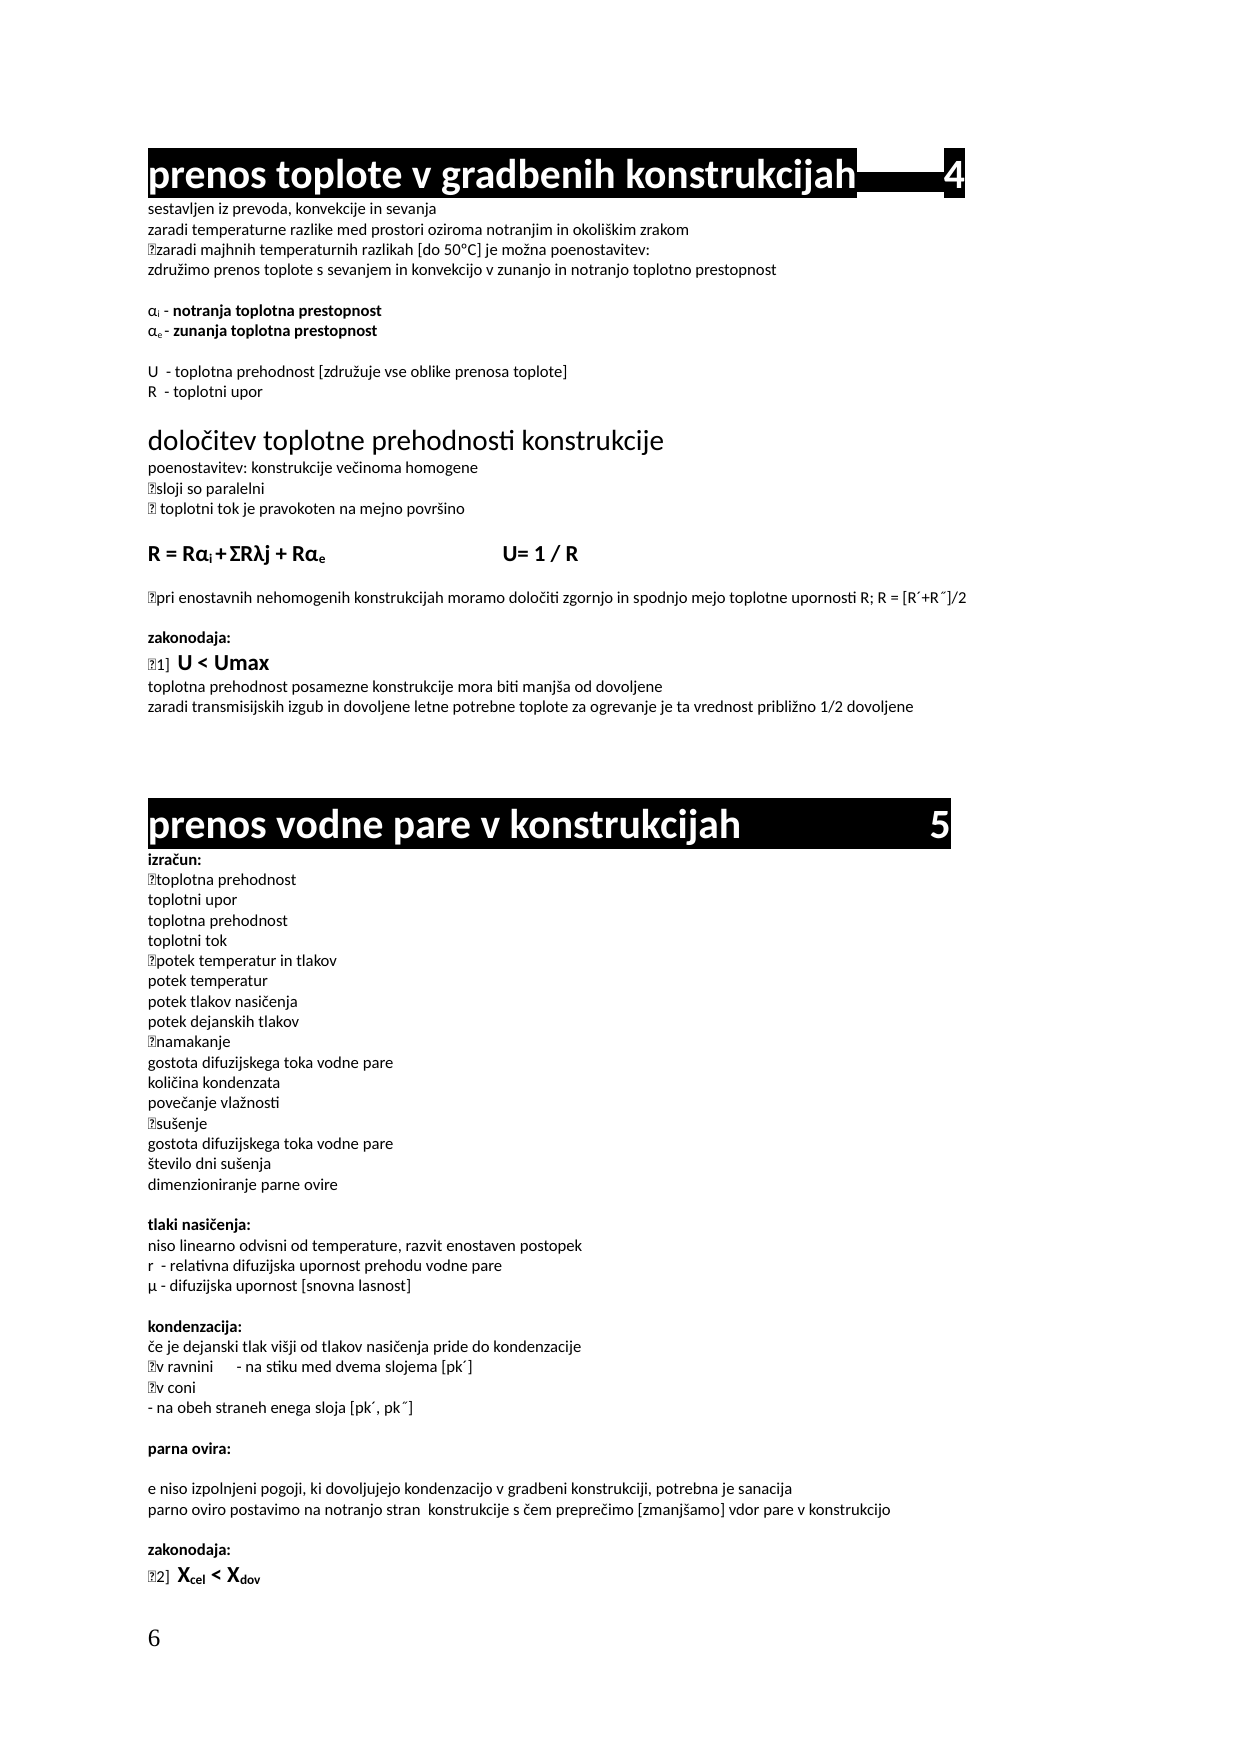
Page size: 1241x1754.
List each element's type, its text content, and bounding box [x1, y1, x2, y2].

text v coni [148, 1377, 1098, 1397]
text potek temperatur in tlakov [148, 950, 1098, 971]
text parno oviro postavimo na notranjo stran konstrukcije s čem preprečimo [zmanjšamo] vdor pare v konstrukcijo [148, 1499, 1098, 1519]
text sestavljen iz prevoda, konvekcije in sevanja [148, 198, 1098, 219]
text potek dejanskih tlakov [148, 1011, 1098, 1032]
text prenos vodne pare v konstrukcijah 5 [148, 798, 1098, 849]
text določitev toplotne prehodnosti konstrukcije [148, 422, 1098, 458]
text zaradi transmisijskih izgub in dovoljene letne potrebne toplote za ogrevanje je ta vrednost približno 1/2 dovoljene [148, 696, 1098, 717]
text v ravnini - na stiku med dvema slojema [pk´] [148, 1357, 1098, 1377]
text potek temperatur [148, 971, 1098, 991]
text U - toplotna prehodnost [združuje vse oblike prenosa toplote] [148, 361, 1098, 381]
text prenos toplote v gradbenih konstrukcijah 4 [148, 148, 1098, 198]
text μ - difuzijska upornost [snovna lasnost] [148, 1275, 1098, 1296]
text αe - zunanja toplotna prestopnost [148, 320, 1098, 341]
text zakonodaja: [148, 1539, 1098, 1560]
text toplotna prehodnost [148, 869, 1098, 889]
text  toplotni tok je pravokoten na mejno površino [148, 498, 1098, 518]
text potek tlakov nasičenja [148, 991, 1098, 1011]
text količina kondenzata [148, 1072, 1098, 1093]
text zaradi majhnih temperaturnih razlikah [do 50ºC] je možna poenostavitev: [148, 239, 1098, 259]
text gostota difuzijskega toka vodne pare [148, 1133, 1098, 1153]
text dimenzioniranje parne ovire [148, 1174, 1098, 1194]
text poenostavitev: konstrukcije večinoma homogene [148, 458, 1098, 478]
text e niso izpolnjeni pogoji, ki dovoljujejo kondenzacijo v gradbeni konstrukciji, potrebna je sanacija [148, 1478, 1098, 1499]
text niso linearno odvisni od temperature, razvit enostaven postopek [148, 1235, 1098, 1255]
text R - toplotni upor [148, 381, 1098, 402]
text če je dejanski tlak višji od tlakov nasičenja pride do kondenzacije [148, 1336, 1098, 1357]
text αi - notranja toplotna prestopnost [148, 300, 1098, 320]
text kondenzacija: [148, 1316, 1098, 1336]
text R = Rαi + ΣRλj + Rαe U= 1 / R [148, 539, 1098, 567]
text namakanje [148, 1032, 1098, 1052]
text izračun: [148, 849, 1098, 869]
text združimo prenos toplote s sevanjem in konvekcijo v zunanjo in notranjo toplotno prestopnost [148, 259, 1098, 280]
text toplotna prehodnost [148, 910, 1098, 930]
text gostota difuzijskega toka vodne pare [148, 1052, 1098, 1072]
text - na obeh straneh enega sloja [pk´, pk˝] [148, 1397, 1098, 1418]
text tlaki nasičenja: [148, 1214, 1098, 1235]
text zakonodaja: [148, 628, 1098, 648]
text povečanje vlažnosti [148, 1093, 1098, 1113]
text sušenje [148, 1113, 1098, 1133]
text pri enostavnih nehomogenih konstrukcijah moramo določiti zgornjo in spodnjo mejo toplotne upornosti R; R = [R´+R˝]/2 [148, 587, 1098, 607]
text toplotni tok [148, 930, 1098, 950]
text 1] U < Umax [148, 648, 1098, 676]
text število dni sušenja [148, 1153, 1098, 1174]
text toplotna prehodnost posamezne konstrukcije mora biti manjša od dovoljene [148, 676, 1098, 696]
text sloji so paralelni [148, 478, 1098, 498]
text 2] Xcel < Xdov [148, 1560, 1098, 1588]
text zaradi temperaturne razlike med prostori oziroma notranjim in okoliškim zrakom [148, 219, 1098, 239]
text parna ovira: [148, 1438, 1098, 1458]
text toplotni upor [148, 889, 1098, 910]
text r - relativna difuzijska upornost prehodu vodne pare [148, 1255, 1098, 1275]
